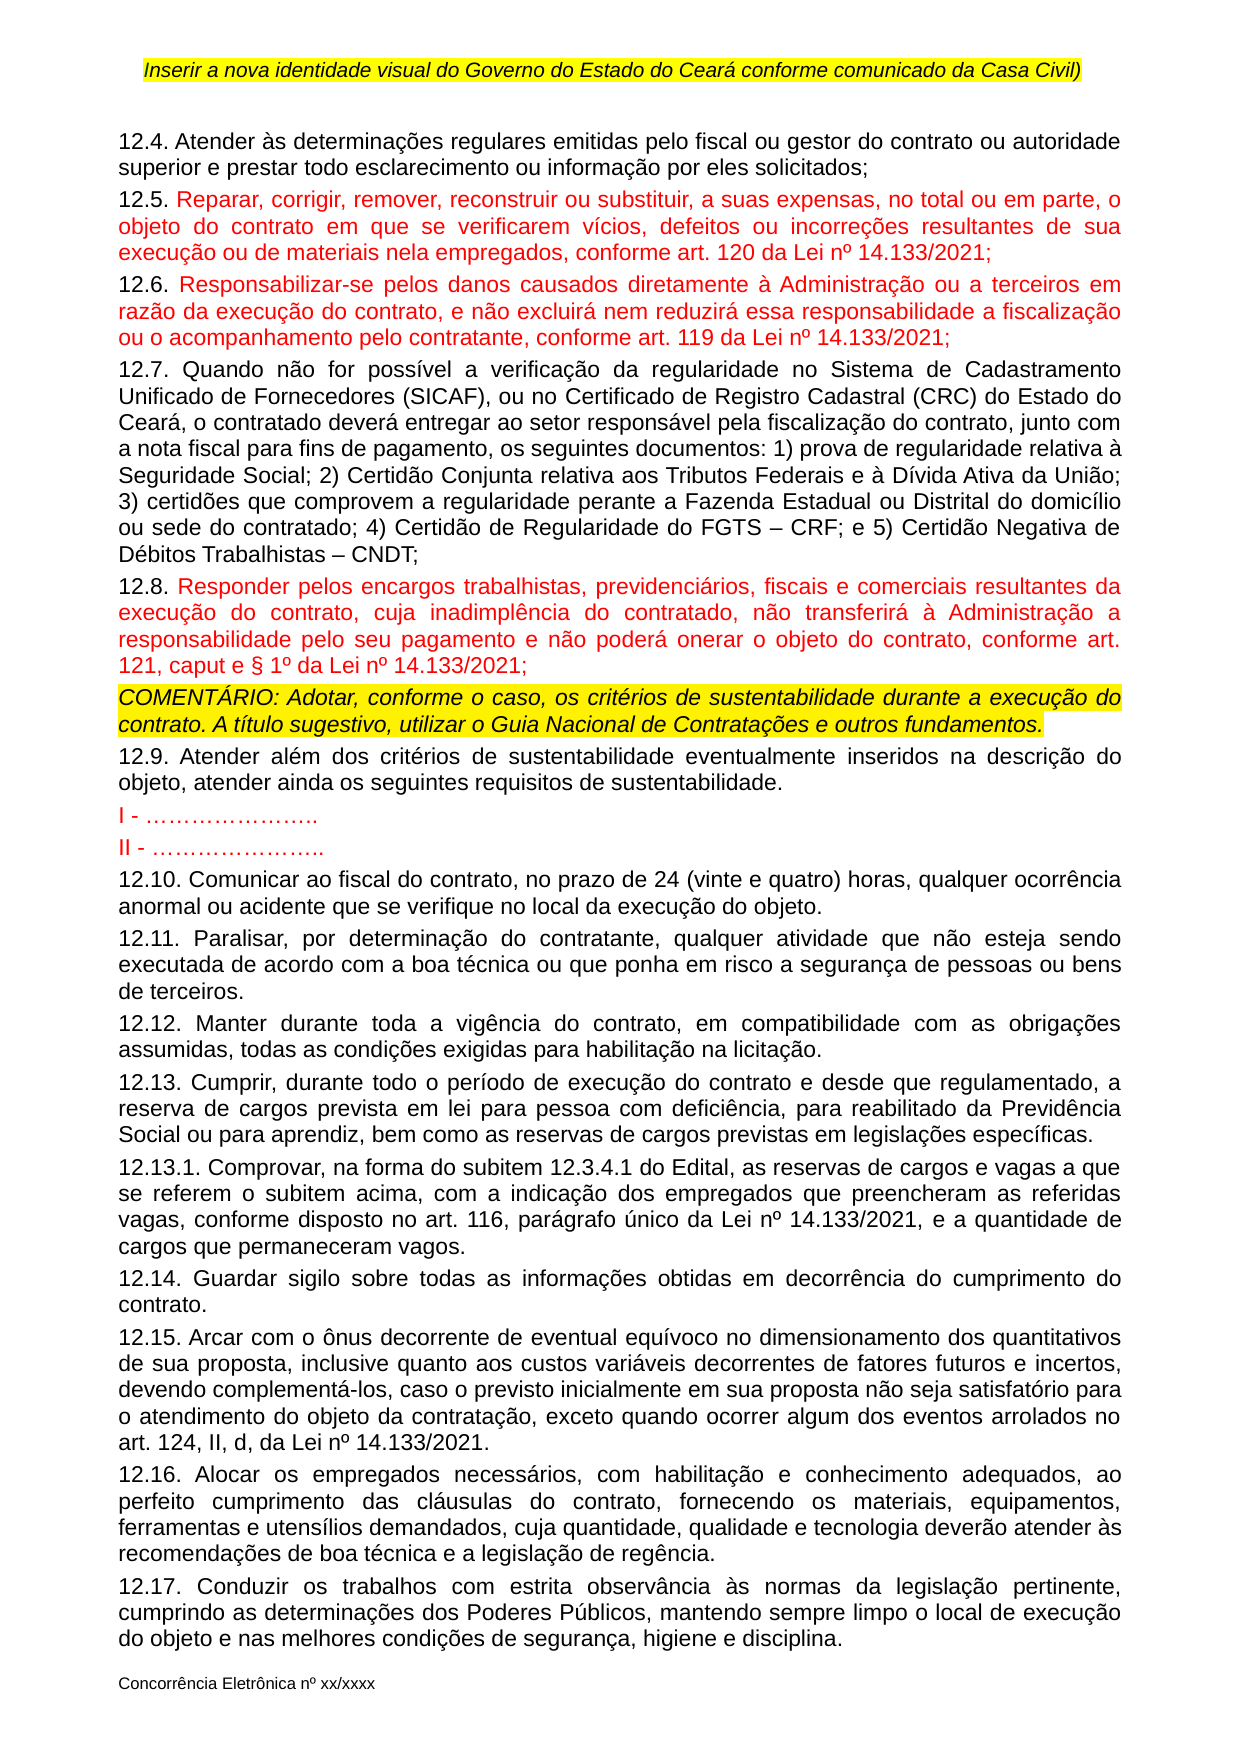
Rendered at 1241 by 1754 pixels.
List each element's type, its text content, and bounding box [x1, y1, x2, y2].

text 12.13. Cumprir, durante todo o período de execução do contrato e desde que regulamentado, a reserva de cargos prevista em lei para pessoa com deficiência, para reabilitado da Previdência Social ou para aprendiz, bem como as reservas de cargos previstas em legislações específicas. [118, 1068, 1122, 1148]
text 12.16. Alocar os empregados necessários, com habilitação e conhecimento adequados, ao perfeito cumprimento das cláusulas do contrato, fornecendo os materiais, equipamentos, ferramentas e utensílios demandados, cuja quantidade, qualidade e tecnologia deverão atender às recomendações de boa técnica e a legislação de regência. [118, 1461, 1122, 1567]
text 12.12. Manter durante toda a vigência do contrato, em compatibilidade com as obrigações assumidas, todas as condições exigidas para habilitação na licitação. [118, 1010, 1122, 1063]
text I - ………………….. [118, 802, 1122, 828]
text II - ………………….. [118, 834, 1122, 860]
text 12.15. Arcar com o ônus decorrente de eventual equívoco no dimensionamento dos quantitativos de sua proposta, inclusive quanto aos custos variáveis decorrentes de fatores futuros e incertos, devendo complementá-los, caso o previsto inicialmente em sua proposta não seja satisfatório para o atendimento do objeto da contratação, exceto quando ocorrer algum dos eventos arrolados no art. 124, II, d, da Lei nº 14.133/2021. [118, 1323, 1122, 1455]
text 12.10. Comunicar ao fiscal do contrato, no prazo de 24 (vinte e quatro) horas, qualquer ocorrência anormal ou acidente que se verifique no local da execução do objeto. [118, 866, 1122, 919]
text 12.6. Responsabilizar-se pelos danos causados diretamente à Administração ou a terceiros em razão da execução do contrato, e não excluirá nem reduzirá essa responsabilidade a fiscalização ou o acompanhamento pelo contratante, conforme art. 119 da Lei nº 14.133/2021; [118, 271, 1122, 350]
text 12.11. Paralisar, por determinação do contratante, qualquer atividade que não esteja sendo executada de acordo com a boa técnica ou que ponha em risco a segurança de pessoas ou bens de terceiros. [118, 925, 1122, 1004]
text 12.14. Guardar sigilo sobre todas as informações obtidas em decorrência do cumprimento do contrato. [118, 1265, 1122, 1318]
text COMENTÁRIO: Adotar, conforme o caso, os critérios de sustentabilidade durante a execução do contrato. A título sugestivo, utilizar o Guia Nacional de Contratações e outros fundamentos. [118, 684, 1122, 737]
text 12.13.1. Comprovar, na forma do subitem 12.3.4.1 do Edital, as reservas de cargos e vagas a que se referem o subitem acima, com a indicação dos empregados que preencheram as referidas vagas, conforme disposto no art. 116, parágrafo único da Lei nº 14.133/2021, e a quantidade de cargos que permaneceram vagos. [118, 1153, 1122, 1259]
text 12.4. Atender às determinações regulares emitidas pelo fiscal ou gestor do contrato ou autoridade superior e prestar todo esclarecimento ou informação por eles solicitados; [118, 128, 1122, 180]
text 12.5. Reparar, corrigir, remover, reconstruir ou substituir, a suas expensas, no total ou em parte, o objeto do contrato em que se verificarem vícios, defeitos ou incorreções resultantes de sua execução ou de materiais nela empregados, conforme art. 120 da Lei nº 14.133/2021; [118, 186, 1122, 265]
text 12.7. Quando não for possível a verificação da regularidade no Sistema de Cadastramento Unificado de Fornecedores (SICAF), ou no Certificado de Registro Cadastral (CRC) do Estado do Ceará, o contratado deverá entregar ao setor responsável pela fiscalização do contrato, junto com a nota fiscal para fins de pagamento, os seguintes documentos: 1) prova de regularidade relativa à Seguridade Social; 2) Certidão Conjunta relativa aos Tributos Federais e à Dívida Ativa da União; 3) certidões que comprovem a regularidade perante a Fazenda Estadual ou Distrital do domicílio ou sede do contratado; 4) Certidão de Regularidade do FGTS – CRF; e 5) Certidão Negativa de Débitos Trabalhistas – CNDT; [118, 356, 1122, 567]
text 12.17. Conduzir os trabalhos com estrita observância às normas da legislação pertinente, cumprindo as determinações dos Poderes Públicos, mantendo sempre limpo o local de execução do objeto e nas melhores condições de segurança, higiene e disciplina. [118, 1573, 1122, 1652]
text 12.8. Responder pelos encargos trabalhistas, previdenciários, fiscais e comerciais resultantes da execução do contrato, cuja inadimplência do contratado, não transferirá à Administração a responsabilidade pelo seu pagamento e não poderá onerar o objeto do contrato, conforme art. 121, caput e § 1º da Lei nº 14.133/2021; [118, 573, 1122, 678]
text 12.9. Atender além dos critérios de sustentabilidade eventualmente inseridos na descrição do objeto, atender ainda os seguintes requisitos de sustentabilidade. [118, 743, 1122, 796]
